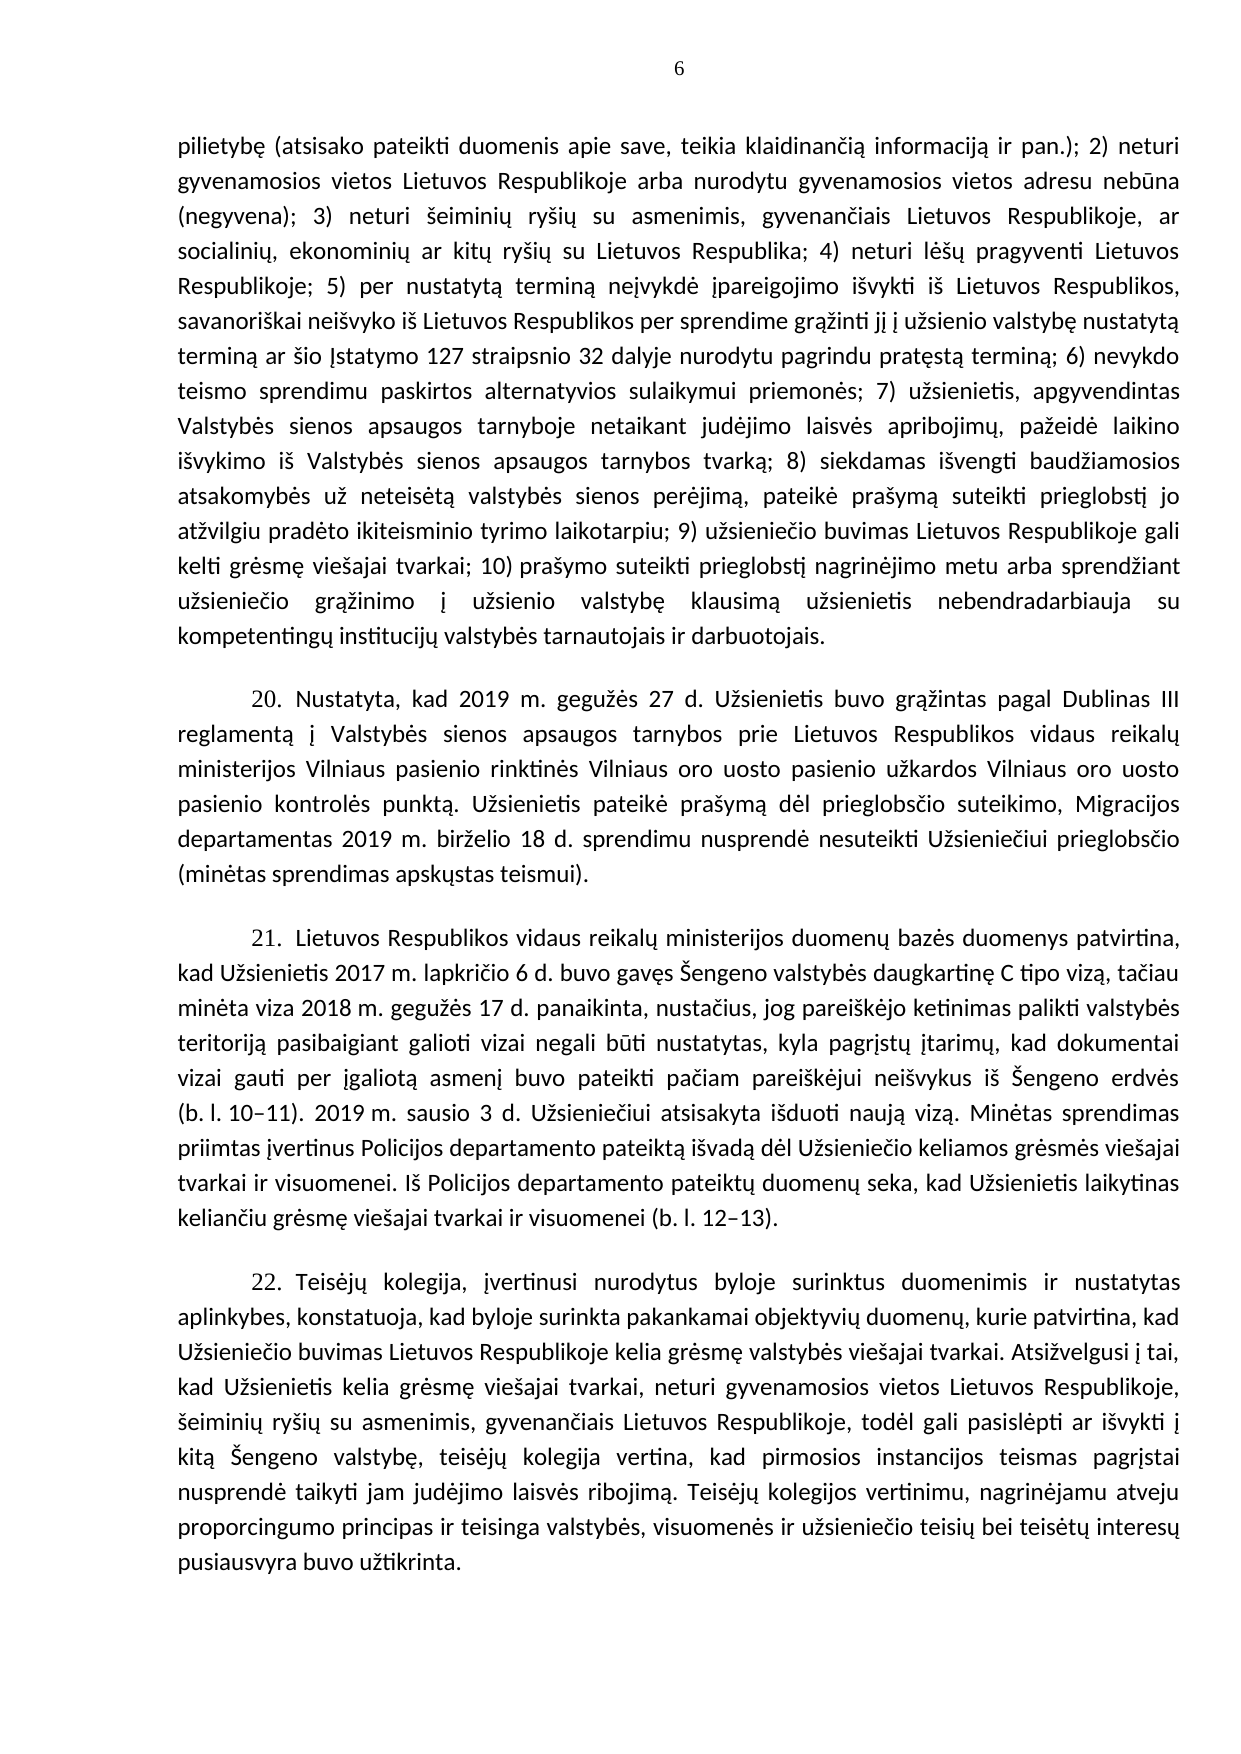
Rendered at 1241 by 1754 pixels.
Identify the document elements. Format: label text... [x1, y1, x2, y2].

text 22. Teisėjų kolegija, įvertinusi nurodytus byloje surinktus duomenimis ir nustatytas aplinkybes, konstatuoja, kad byloje surinkta pakankamai objektyvių duomenų, kurie patvirtina, kad Užsieniečio buvimas Lietuvos Respublikoje kelia grėsmę valstybės viešajai tvarkai. Atsižvelgusi į tai, kad Užsienietis kelia grėsmę viešajai tvarkai, neturi gyvenamosios vietos Lietuvos Respublikoje, šeiminių ryšių su asmenimis, gyvenančiais Lietuvos Respublikoje, todėl gali pasislėpti ar išvykti į kitą Šengeno valstybę, teisėjų kolegija vertina, kad pirmosios instancijos teismas pagrįstai nusprendė taikyti jam judėjimo laisvės ribojimą. Teisėjų kolegijos vertinimu, nagrinėjamu atveju proporcingumo principas ir teisinga valstybės, visuomenės ir užsieniečio teisių bei teisėtų interesų pusiausvyra buvo užtikrinta. [177, 1266, 1181, 1577]
text 20. Nustatyta, kad 2019 m. gegužės 27 d. Užsienietis buvo grąžintas pagal Dublinas III reglamentą į Valstybės sienos apsaugos tarnybos prie Lietuvos Respublikos vidaus reikalų ministerijos Vilniaus pasienio rinktinės Vilniaus oro uosto pasienio užkardos Vilniaus oro uosto pasienio kontrolės punktą. Užsienietis pateikė prašymą dėl prieglobsčio suteikimo, Migracijos departamentas 2019 m. birželio 18 d. sprendimu nusprendė nesuteikti Užsieniečiui prieglobsčio (minėtas sprendimas apskųstas teismui). [177, 684, 1181, 889]
text pilietybę (atsisako pateikti duomenis apie save, teikia klaidinančią informaciją ir pan.); 2) neturi gyvenamosios vietos Lietuvos Respublikoje arba nurodytu gyvenamosios vietos adresu nebūna (negyvena); 3) neturi šeiminių ryšių su asmenimis, gyvenančiais Lietuvos Respublikoje, ar socialinių, ekonominių ar kitų ryšių su Lietuvos Respublika; 4) neturi lėšų pragyventi Lietuvos Respublikoje; 5) per nustatytą terminą neįvykdė įpareigojimo išvykti iš Lietuvos Respublikos, savanoriškai neišvyko iš Lietuvos Respublikos per sprendime grąžinti jį į užsienio valstybę nustatytą terminą ar šio Įstatymo 127 straipsnio 32 dalyje nurodytu pagrindu pratęstą terminą; 6) nevykdo teismo sprendimu paskirtos alternatyvios sulaikymui priemonės; 7) užsienietis, apgyvendintas Valstybės sienos apsaugos tarnyboje netaikant judėjimo laisvės apribojimų, pažeidė laikino išvykimo iš Valstybės sienos apsaugos tarnybos tvarką; 8) siekdamas išvengti baudžiamosios atsakomybės už neteisėtą valstybės sienos perėjimą, pateikė prašymą suteikti prieglobstį jo atžvilgiu pradėto ikiteisminio tyrimo laikotarpiu; 9) užsieniečio buvimas Lietuvos Respublikoje gali kelti grėsmę viešajai tvarkai; 10) prašymo suteikti prieglobstį nagrinėjimo metu arba sprendžiant užsieniečio grąžinimo į užsienio valstybę klausimą užsienietis nebendradarbiauja su kompetentingų institucijų valstybės tarnautojais ir darbuotojais. [177, 130, 1181, 650]
text 21. Lietuvos Respublikos vidaus reikalų ministerijos duomenų bazės duomenys patvirtina, kad Užsienietis 2017 m. lapkričio 6 d. buvo gavęs Šengeno valstybės daugkartinę C tipo vizą, tačiau minėta viza 2018 m. gegužės 17 d. panaikinta, nustačius, jog pareiškėjo ketinimas palikti valstybės teritoriją pasibaigiant galioti vizai negali būti nustatytas, kyla pagrįstų įtarimų, kad dokumentai vizai gauti per įgaliotą asmenį buvo pateikti pačiam pareiškėjui neišvykus iš Šengeno erdvės (b. l. 10–11). 2019 m. sausio 3 d. Užsieniečiui atsisakyta išduoti naują vizą. Minėtas sprendimas priimtas įvertinus Policijos departamento pateiktą išvadą dėl Užsieniečio keliamos grėsmės viešajai tvarkai ir visuomenei. Iš Policijos departamento pateiktų duomenų seka, kad Užsienietis laikytinas keliančiu grėsmę viešajai tvarkai ir visuomenei (b. l. 12–13). [177, 922, 1181, 1233]
